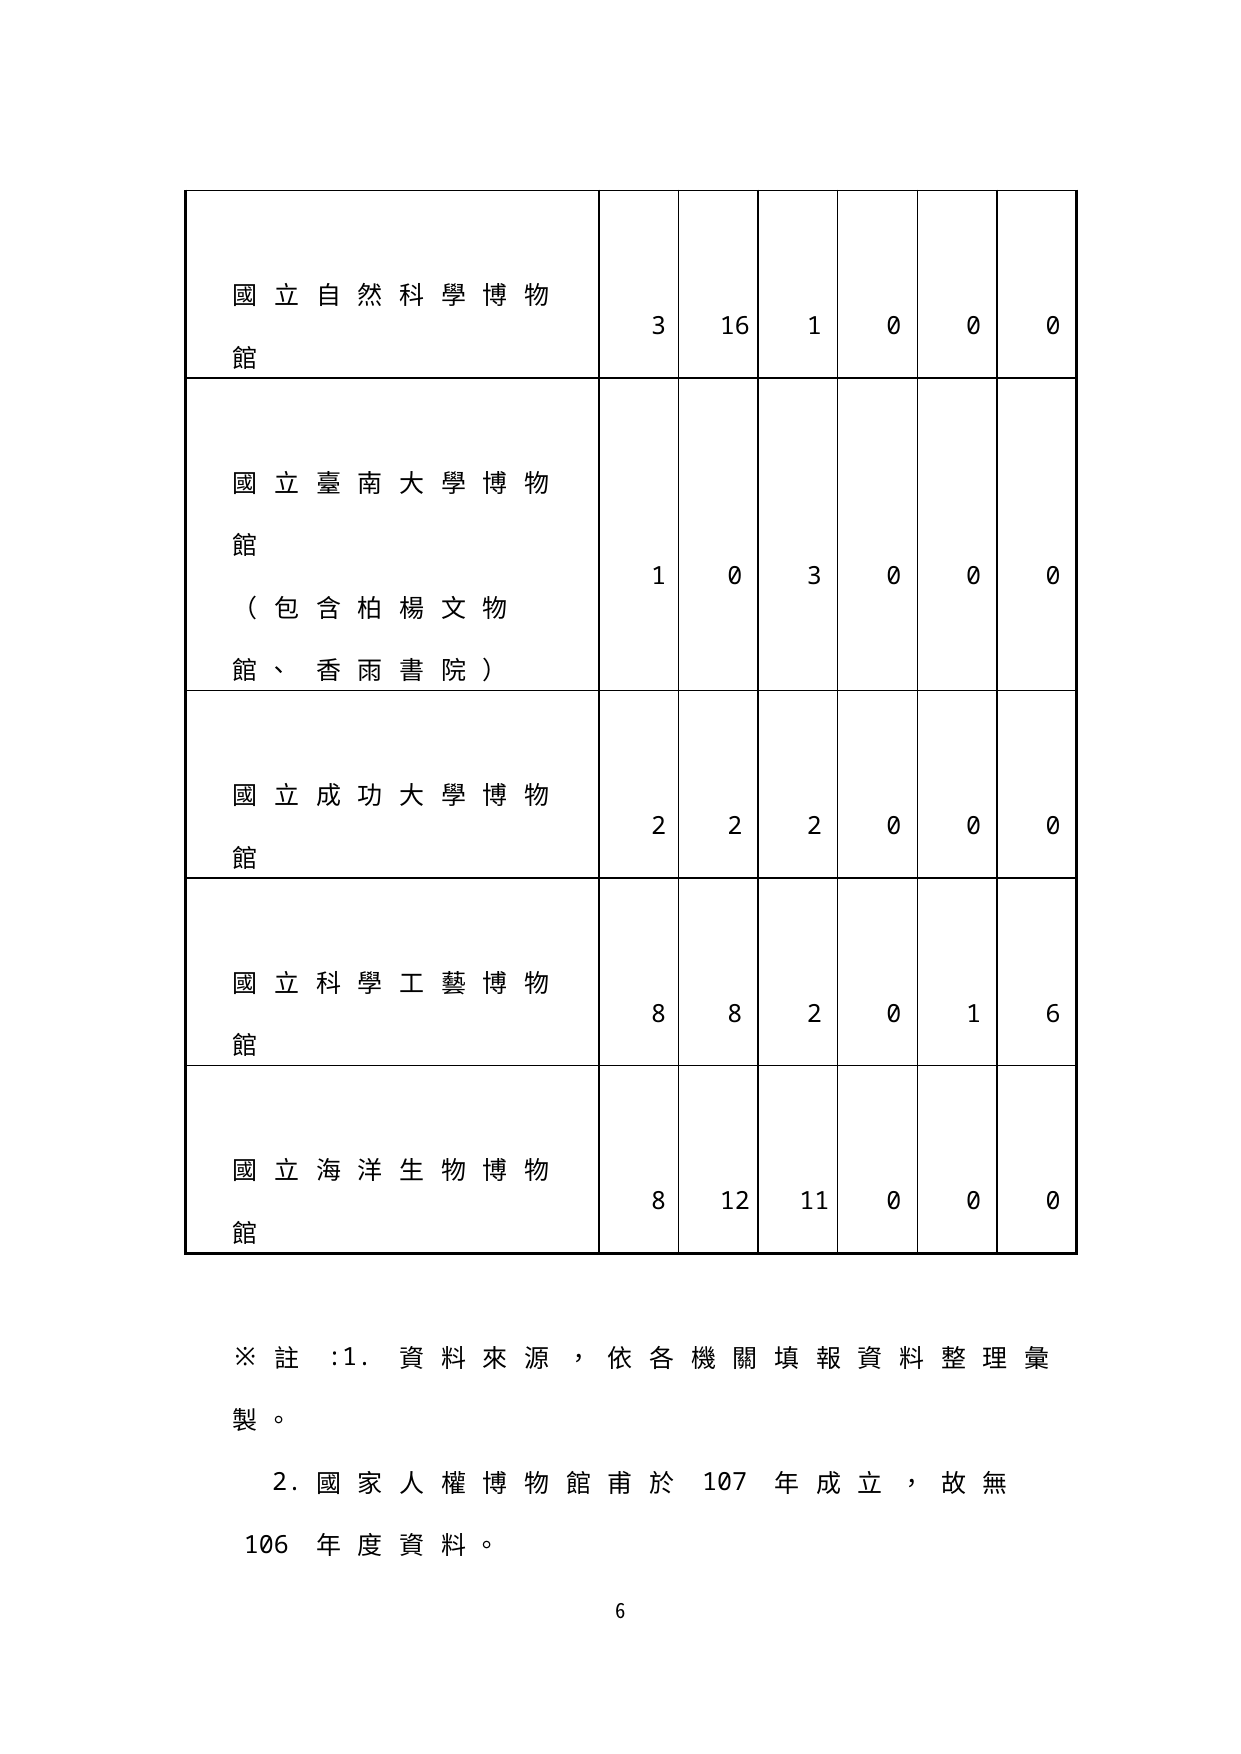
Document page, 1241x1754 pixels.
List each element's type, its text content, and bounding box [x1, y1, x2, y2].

table_cell 0 [998, 691, 1075, 877]
table_cell 國立臺南大學博物館 （包含柏楊文物館、香雨書院） [187, 379, 598, 689]
table_cell 0 [918, 691, 996, 877]
text ※註:1.資料來源，依各機關填報資料整理彙製。 [183, 1314, 1058, 1439]
table_cell 0 [998, 191, 1075, 377]
table_cell 0 [679, 379, 757, 689]
table_cell 0 [838, 1066, 917, 1252]
table_cell 16 [679, 191, 757, 377]
table_cell 0 [838, 879, 917, 1064]
table_cell 0 [998, 379, 1075, 689]
table_cell 0 [838, 379, 917, 689]
table_cell 國立科學工藝博物館 [187, 879, 598, 1064]
table_cell 0 [838, 191, 917, 377]
table_cell 8 [600, 1066, 678, 1252]
table_cell 0 [918, 1066, 996, 1252]
table_cell 2 [600, 691, 678, 877]
table_cell 1 [600, 379, 678, 689]
table_cell 8 [679, 879, 757, 1064]
table_cell 0 [918, 379, 996, 689]
table_cell 6 [998, 879, 1075, 1064]
table_cell 0 [998, 1066, 1075, 1252]
text 2.國家人權博物館甫於107年成立，故無106年度資料。 [214, 1439, 1058, 1564]
table_cell 2 [759, 879, 837, 1064]
table_cell 0 [918, 191, 996, 377]
table_cell 3 [600, 191, 678, 377]
table_cell 國立成功大學博物館 [187, 691, 598, 877]
table_cell 1 [918, 879, 996, 1064]
table_cell 3 [759, 379, 837, 689]
table_cell 8 [600, 879, 678, 1064]
table_cell 12 [679, 1066, 757, 1252]
table_cell 1 [759, 191, 837, 377]
table_cell 11 [759, 1066, 837, 1252]
table_cell 國立海洋生物博物館 [187, 1066, 598, 1252]
table_cell 0 [838, 691, 917, 877]
table_cell 2 [759, 691, 837, 877]
table_cell 國立自然科學博物館 [187, 191, 598, 377]
table_cell 2 [679, 691, 757, 877]
